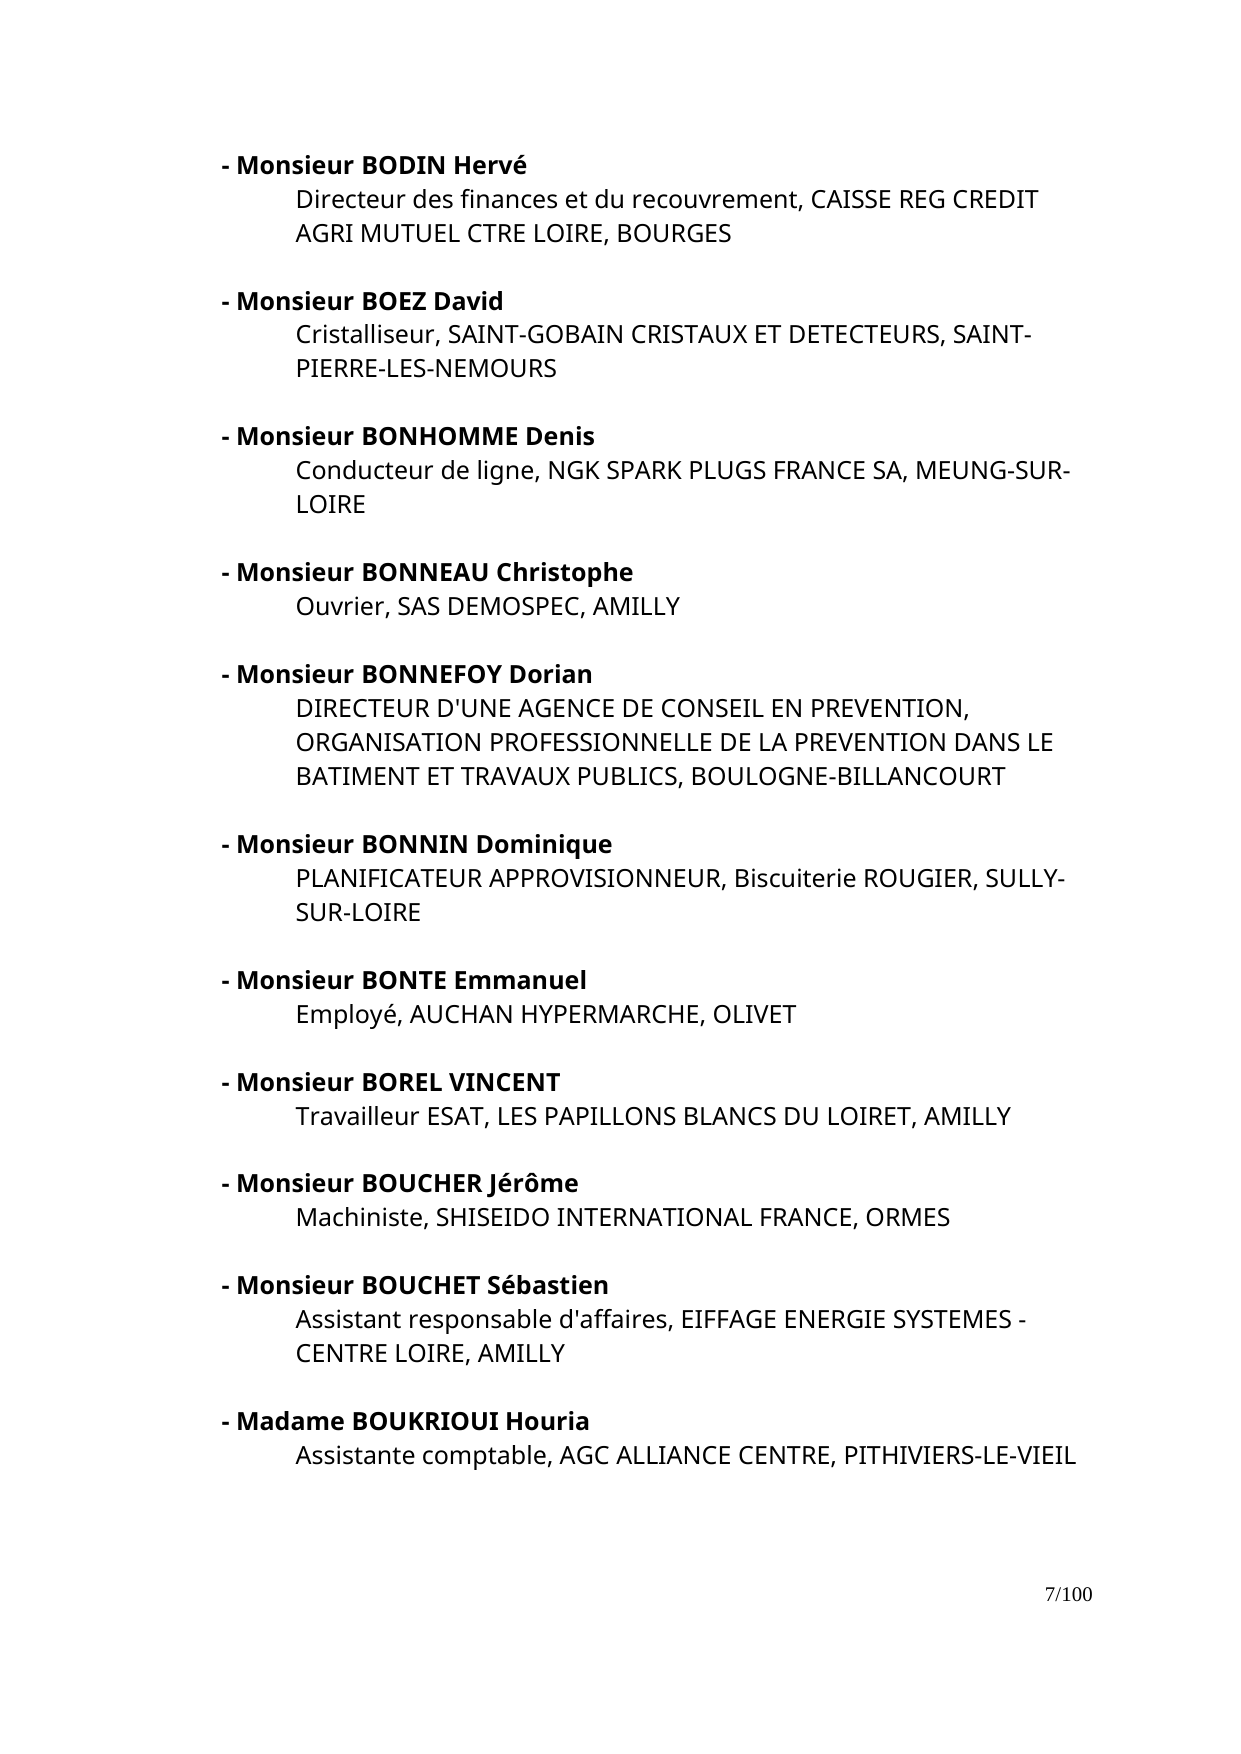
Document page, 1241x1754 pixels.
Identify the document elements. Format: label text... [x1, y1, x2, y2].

text - Monsieur BOUCHER Jérôme Machiniste, SHISEIDO INTERNATIONAL FRANCE, ORMES [221, 1166, 1092, 1234]
text - Monsieur BOEZ David Cristalliseur, SAINT-GOBAIN CRISTAUX ET DETECTEURS, SAINT-PIERRE-LES-NEMOURS [221, 283, 1092, 385]
text - Monsieur BONHOMME Denis Conducteur de ligne, NGK SPARK PLUGS FRANCE SA, MEUNG-SUR-LOIRE [221, 419, 1092, 521]
text - Monsieur BOUCHET Sébastien Assistant responsable d'affaires, EIFFAGE ENERGIE SYSTEMES - CENTRE LOIRE, AMILLY [221, 1268, 1092, 1370]
text - Monsieur BONNEFOY Dorian DIRECTEUR D'UNE AGENCE DE CONSEIL EN PREVENTION, ORGANISATION PROFESSIONNELLE DE LA PREVENTION DANS LE BATIMENT ET TRAVAUX PUBLICS, BOULOGNE-BILLANCOURT [221, 657, 1092, 793]
text - Monsieur BONTE Emmanuel Employé, AUCHAN HYPERMARCHE, OLIVET [221, 963, 1092, 1031]
text - Monsieur BOREL VINCENT Travailleur ESAT, LES PAPILLONS BLANCS DU LOIRET, AMILLY [221, 1064, 1092, 1132]
text - Monsieur BONNEAU Christophe Ouvrier, SAS DEMOSPEC, AMILLY [221, 555, 1092, 623]
text - Madame BOUKRIOUI Houria Assistante comptable, AGC ALLIANCE CENTRE, PITHIVIERS-LE-VIEIL [221, 1404, 1092, 1472]
text - Monsieur BODIN Hervé Directeur des finances et du recouvrement, CAISSE REG CREDIT AGRI MUTUEL CTRE LOIRE, BOURGES [221, 148, 1092, 249]
text - Monsieur BONNIN Dominique PLANIFICATEUR APPROVISIONNEUR, Biscuiterie ROUGIER, SULLY-SUR-LOIRE [221, 827, 1092, 929]
